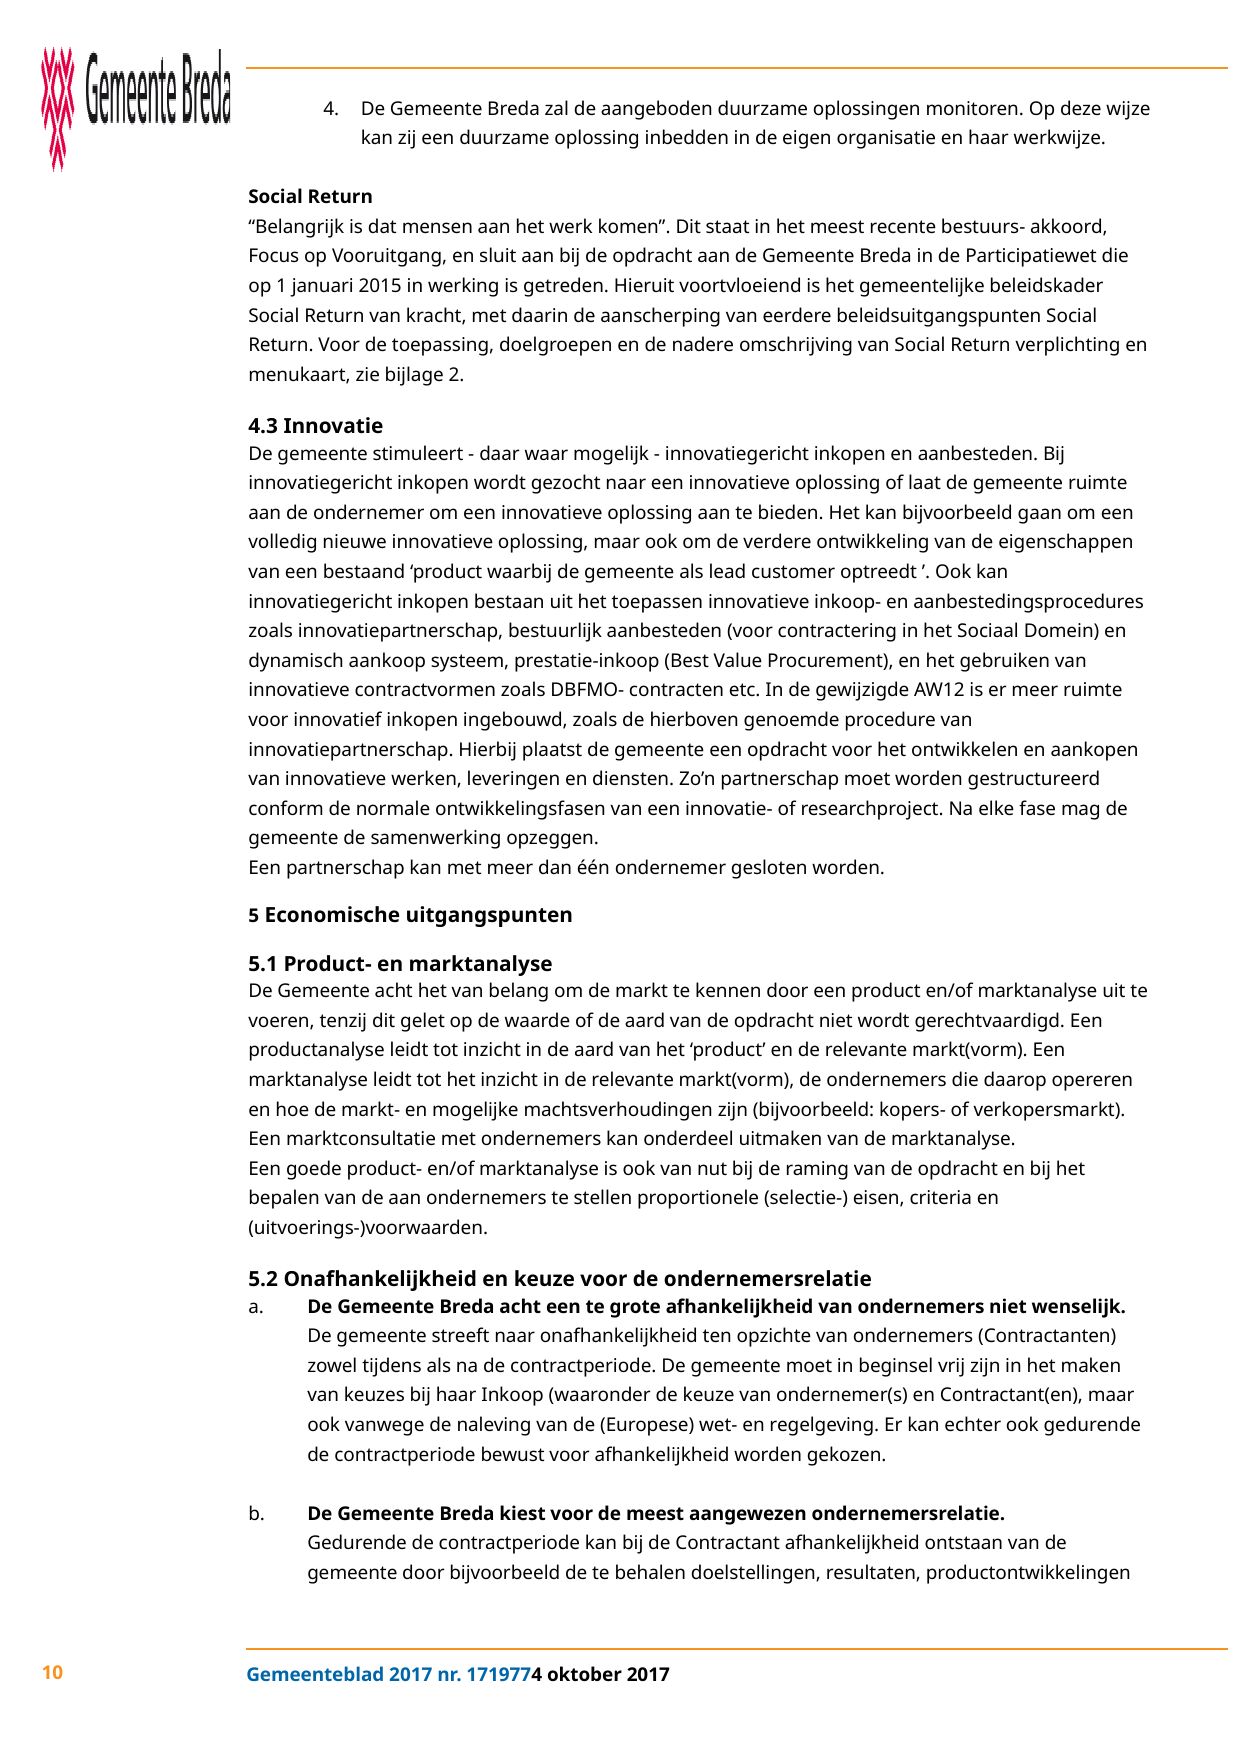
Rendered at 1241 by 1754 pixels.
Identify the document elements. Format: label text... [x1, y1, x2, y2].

list De Gemeente Breda zal de aangeboden duurzame oplossingen monitoren. Op deze wijze kan zij een duurzame oplossing inbedden in de eigen organisatie en haar werkwijze. [323, 95, 1152, 150]
text “Belangrijk is dat mensen aan het werk komen”. Dit staat in het meest recente bestuurs- akkoord, Focus op Vooruitgang, en sluit aan bij de opdracht aan de Gemeente Breda in de Participatiewet die op 1 januari 2015 in werking is getreden. Hieruit voortvloeiend is het gemeentelijke beleidskader Social Return van kracht, met daarin de aanscherping van eerdere beleidsuitgangspunten Social Return. Voor de toepassing, doelgroepen en de nadere omschrijving van Social Return verplichting en menukaart, zie bijlage 2. [248, 213, 1152, 387]
text Social Return [248, 183, 1152, 209]
text Een partnerschap kan met meer dan één ondernemer gesloten worden. [248, 854, 1152, 880]
text Een goede product- en/of marktanalyse is ook van nut bij de raming van de opdracht en bij het bepalen van de aan ondernemers te stellen proportionele (selectie-) eisen, criteria en (uitvoerings-)voorwaarden. [248, 1155, 1152, 1240]
list De Gemeente Breda acht een te grote afhankelijkheid van ondernemers niet wenselijk. [248, 1293, 1152, 1319]
text 5.2 Onafhankelijkheid en keuze voor de ondernemersrelatie [248, 1264, 1152, 1293]
list De Gemeente Breda kiest voor de meest aangewezen ondernemersrelatie. [248, 1500, 1152, 1526]
picture [41, 47, 231, 172]
text 4.3 Innovatie [248, 411, 1152, 440]
text De Gemeente acht het van belang om de markt te kennen door een product en/of marktanalyse uit te voeren, tenzij dit gelet op de waarde of de aard van de opdracht niet wordt gerechtvaardigd. Een productanalyse leidt tot inzicht in de aard van het ‘product’ en de relevante markt(vorm). Een marktanalyse leidt tot het inzicht in de relevante markt(vorm), de ondernemers die daarop opereren en hoe de markt- en mogelijke machtsverhoudingen zijn (bijvoorbeeld: kopers- of verkopersmarkt). Een marktconsultatie met ondernemers kan onderdeel uitmaken van de marktanalyse. [248, 977, 1152, 1151]
text 5.1 Product- en marktanalyse [248, 949, 1152, 977]
text De gemeente stimuleert - daar waar mogelijk - innovatiegericht inkopen en aanbesteden. Bij innovatiegericht inkopen wordt gezocht naar een innovatieve oplossing of laat de gemeente ruimte aan de ondernemer om een innovatieve oplossing aan te bieden. Het kan bijvoorbeeld gaan om een volledig nieuwe innovatieve oplossing, maar ook om de verdere ontwikkeling van de eigenschappen van een bestaand ‘product waarbij de gemeente als lead customer optreedt ’. Ook kan innovatiegericht inkopen bestaan uit het toepassen innovatieve inkoop- en aanbestedingsprocedures zoals innovatiepartnerschap, bestuurlijk aanbesteden (voor contractering in het Sociaal Domein) en dynamisch aankoop systeem, prestatie-inkoop (Best Value Procurement), en het gebruiken van innovatieve contractvormen zoals DBFMO- contracten etc. In de gewijzigde AW12 is er meer ruimte voor innovatief inkopen ingebouwd, zoals de hierboven genoemde procedure van innovatiepartnerschap. Hierbij plaatst de gemeente een opdracht voor het ontwikkelen en aankopen van innovatieve werken, leveringen en diensten. Zo’n partnerschap moet worden gestructureerd conform de normale ontwikkelingsfasen van een innovatie- of researchproject. Na elke fase mag de gemeente de samenwerking opzeggen. [248, 440, 1152, 850]
list Gedurende de contractperiode kan bij de Contractant afhankelijkheid ontstaan van de gemeente door bijvoorbeeld de te behalen doelstellingen, resultaten, productontwikkelingen [248, 1529, 1152, 1585]
list De gemeente streeft naar onafhankelijkheid ten opzichte van ondernemers (Contractanten) zowel tijdens als na de contractperiode. De gemeente moet in beginsel vrij zijn in het maken van keuzes bij haar Inkoop (waaronder de keuze van ondernemer(s) en Contractant(en), maar ook vanwege de naleving van de (Europese) wet- en regelgeving. Er kan echter ook gedurende de contractperiode bewust voor afhankelijkheid worden gekozen. [248, 1322, 1152, 1467]
text 5 Economische uitgangspunten [248, 900, 1152, 928]
